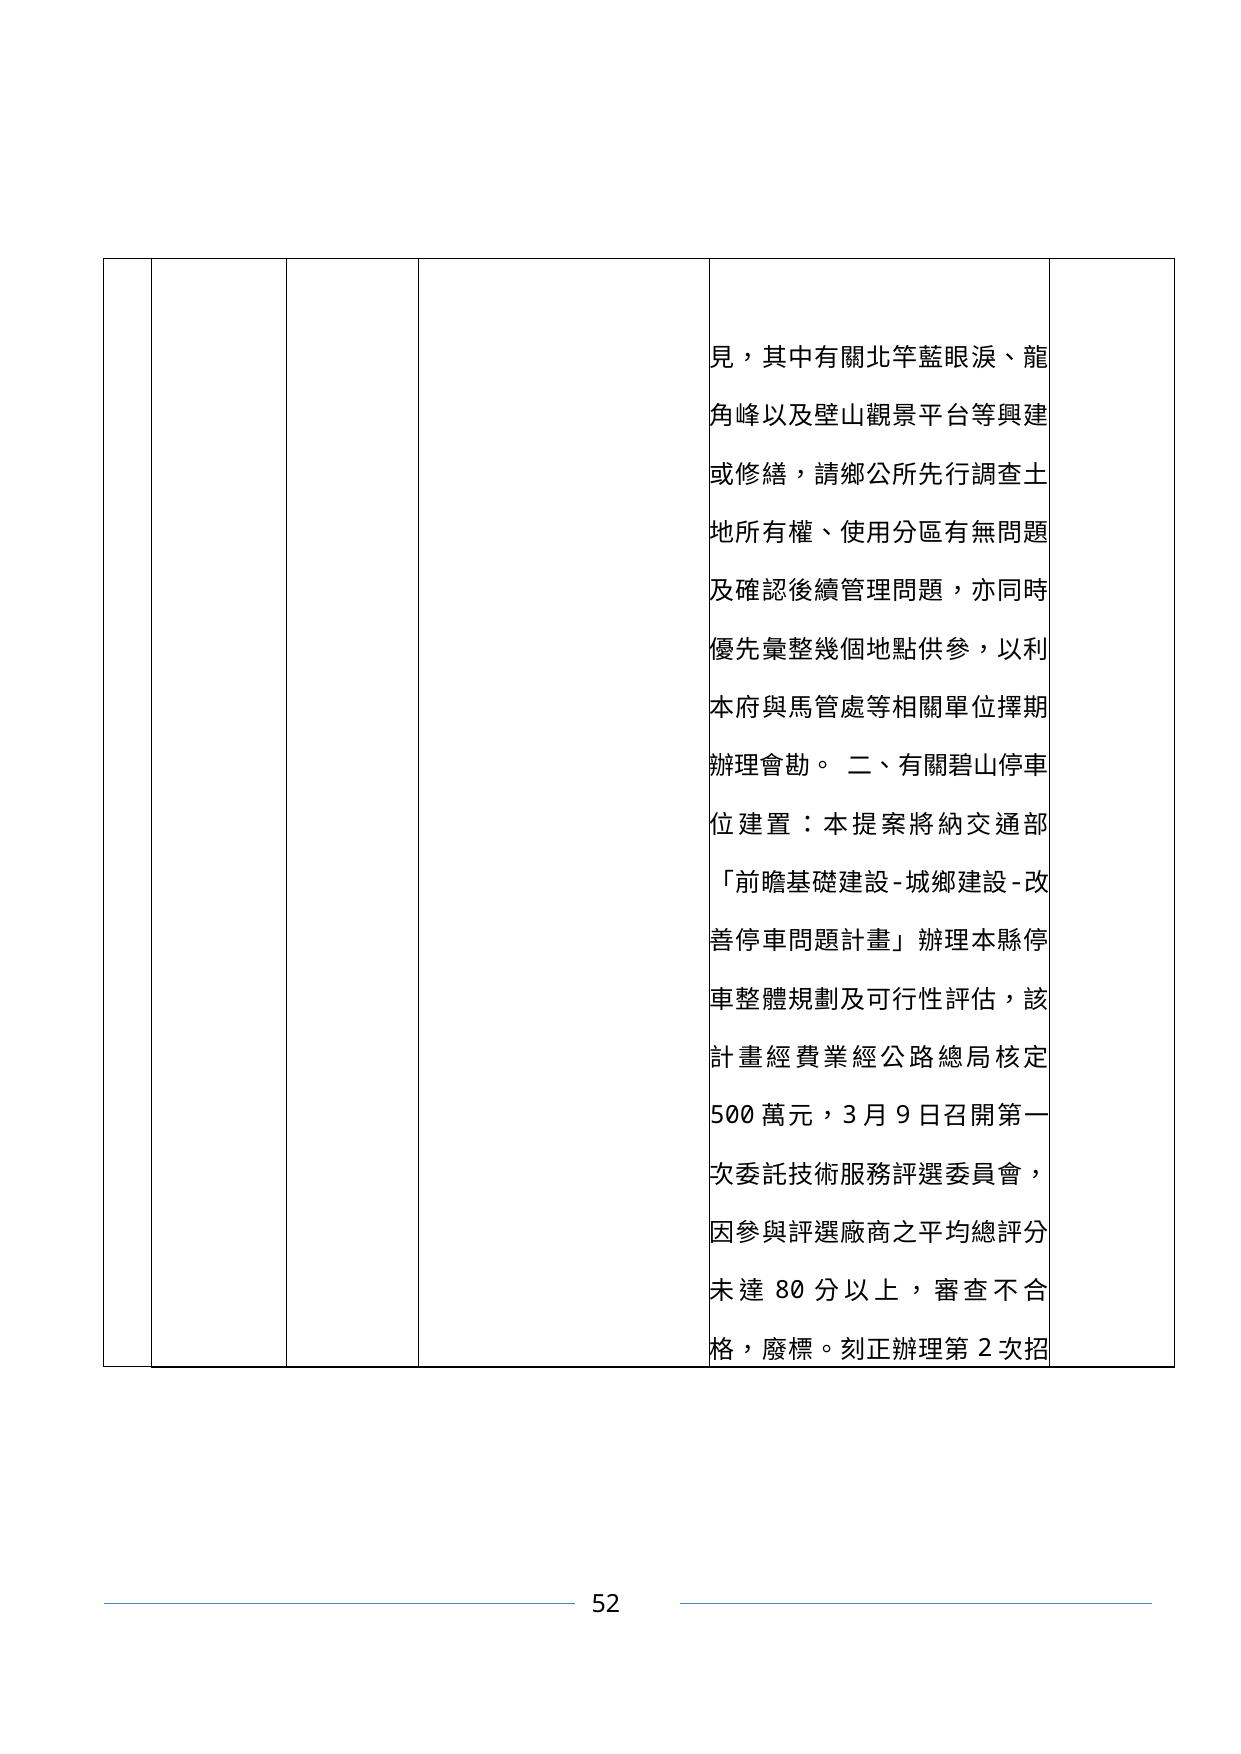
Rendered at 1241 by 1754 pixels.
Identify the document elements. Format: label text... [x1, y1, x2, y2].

table_cell [1050, 259, 1174, 1366]
table_cell 見，其中有關北竿藍眼淚、龍角峰以及壁山觀景平台等興建或修繕，請鄉公所先行調查土地所有權、使用分區有無問題及確認後續管理問題，亦同時優先彙整幾個地點供參，以利本府與馬管處等相關單位擇期辦理會勘。 二、有關碧山停車位建置：本提案將納交通部「前瞻基礎建設-城鄉建設-改善停車問題計畫」辦理本縣停車整體規劃及可行性評估，該計畫經費業經公路總局核定500萬元，3月9日召開第一次委託技術服務評選委員會，因參與評選廠商之平均總評分未達80分以上，審查不合格，廢標。刻正辦理第2次招 [710, 259, 1049, 1366]
table_cell [104, 259, 151, 1366]
table_cell [152, 259, 286, 1366]
table_cell [287, 259, 418, 1366]
table_cell [419, 259, 709, 1366]
